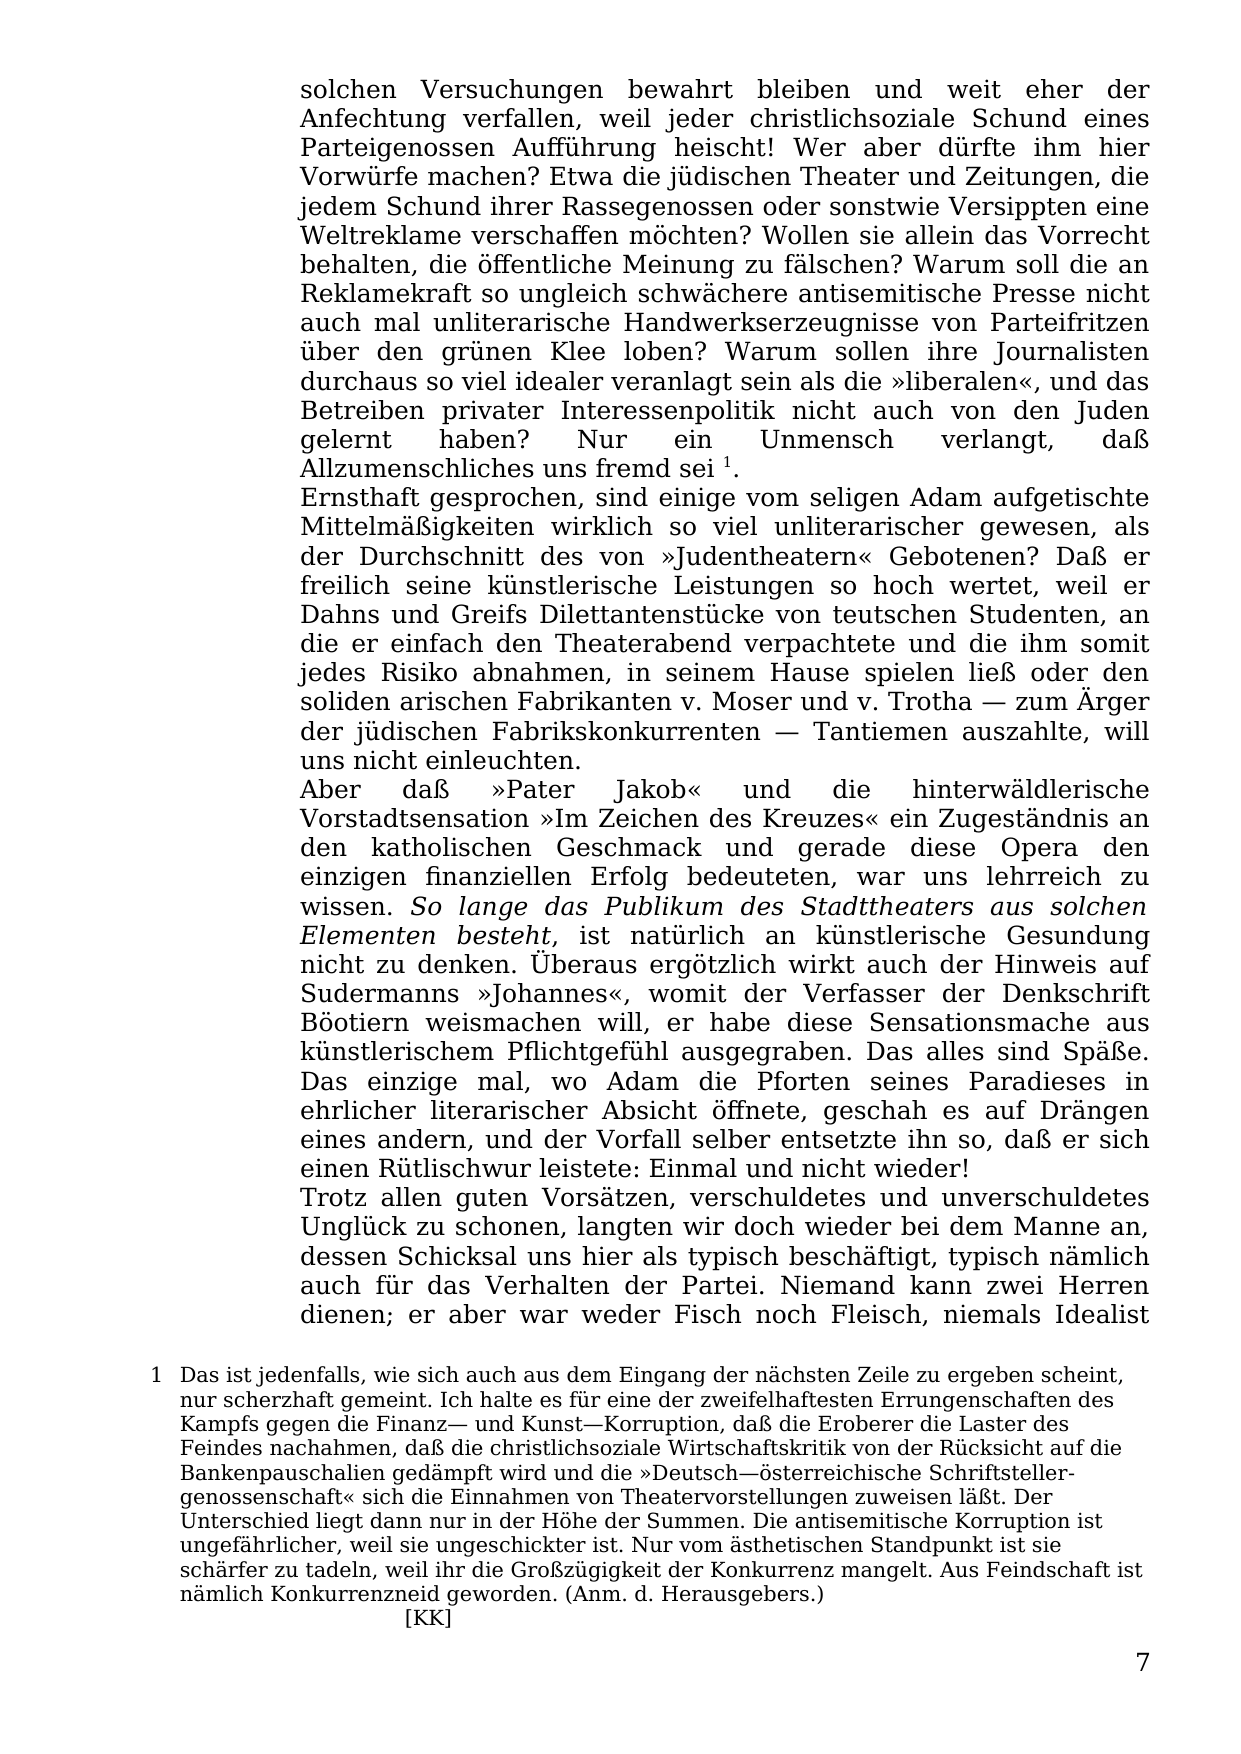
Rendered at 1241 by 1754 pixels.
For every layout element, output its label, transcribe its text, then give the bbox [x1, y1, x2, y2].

text Das ist jedenfalls, wie sich auch aus dem Eingang der nächsten Zeile zu ergeben scheint, nur scherzhaft gemeint. Ich halte es für eine der zweifelhaftesten Errungenschaften des Kampfs gegen die Finanz— und Kunst—Korruption, daß die Eroberer die Laster des Feindes nachahmen, daß die christlichsoziale Wirtschaftskritik von der Rücksicht auf die Bankenpauschalien gedämpft wird und die »Deutsch—österreichische Schriftsteller­genossen­schaft« sich die Einnahmen von Theatervorstellungen zuweisen läßt. Der Unterschied liegt dann nur in der Höhe der Summen. Die antisemitische Korruption ist ungefährlicher, weil sie ungeschickter ist. Nur vom ästhetischen Standpunkt ist sie schärfer zu tadeln, weil ihr die Großzügigkeit der Konkurrenz mangelt. Aus Feindschaft ist nämlich Konkurrenzneid geworden. (Anm. d. Herausgebers.) [KK] [150, 1363, 1151, 1631]
text Trotz allen guten Vorsätzen, verschuldetes und unverschuldetes Unglück zu schonen, langten wir doch wieder bei dem Manne an, dessen Schicksal uns hier als typisch beschäftigt, typisch nämlich auch für das Verhalten der Partei. Niemand kann zwei Herren dienen; er aber war weder Fisch noch Fleisch, niemals Idealist [300, 1183, 1151, 1329]
text Aber daß »Pater Jakob« und die hinterwäldlerische Vorstadtsensation »Im Zeichen des Kreuzes« ein Zugeständnis an den katholischen Geschmack und gerade diese Opera den einzigen finanziellen Erfolg bedeuteten, war uns lehrreich zu wissen. So lange das Publikum des Stadttheaters aus solchen Elementen besteht, ist natürlich an künstlerische Gesundung nicht zu denken. Überaus ergötzlich wirkt auch der Hinweis auf Sudermanns »Johannes«, womit der Verfasser der Denkschrift Böotiern weismachen will, er habe diese Sensationsmache aus künstlerischem Pflichtgefühl ausgegraben. Das alles sind Späße. Das einzige mal, wo Adam die Pforten seines Paradieses in ehrlicher literarischer Absicht öffnete, geschah es auf Drängen eines andern, und der Vorfall selber entsetzte ihn so, daß er sich einen Rütlischwur leistete: Einmal und nicht wieder! [300, 775, 1151, 1183]
text solchen Versuchungen bewahrt bleiben und weit eher der Anfechtung verfallen, weil jeder christlichsoziale Schund eines Parteigenossen Aufführung heischt! Wer aber dürfte ihm hier Vorwürfe machen? Etwa die jüdischen Theater und Zeitungen, die jedem Schund ihrer Rassegenossen oder sonstwie Versippten eine Weltreklame verschaffen möchten? Wollen sie allein das Vorrecht behalten, die öffentliche Meinung zu fälschen? Warum soll die an Reklamekraft so ungleich schwächere antisemitische Presse nicht auch mal unliterarische Handwerkserzeugnisse von Parteifritzen über den grünen Klee loben? Warum sollen ihre Journalisten durchaus so viel idealer veranlagt sein als die »liberalen«, und das Betreiben privater Interessenpolitik nicht auch von den Juden gelernt haben? Nur ein Unmensch verlangt, daß Allzumenschliches uns fremd sei . [300, 75, 1151, 483]
text Ernsthaft gesprochen, sind einige vom seligen Adam aufgetischte Mittelmäßigkeiten wirklich so viel unliterarischer gewesen, als der Durchschnitt des von »Judentheatern« Gebotenen? Daß er freilich seine künstlerische Leistungen so hoch wertet, weil er Dahns und Greifs Dilettantenstücke von teutschen Studenten, an die er einfach den Theaterabend verpachtete und die ihm somit jedes Risiko abnahmen, in seinem Hause spielen ließ oder den soliden arischen Fabrikanten v. Moser und v. Trotha — zum Ärger der jüdischen Fabrikskonkurrenten — Tantiemen auszahlte, will uns nicht einleuchten. [300, 483, 1151, 775]
